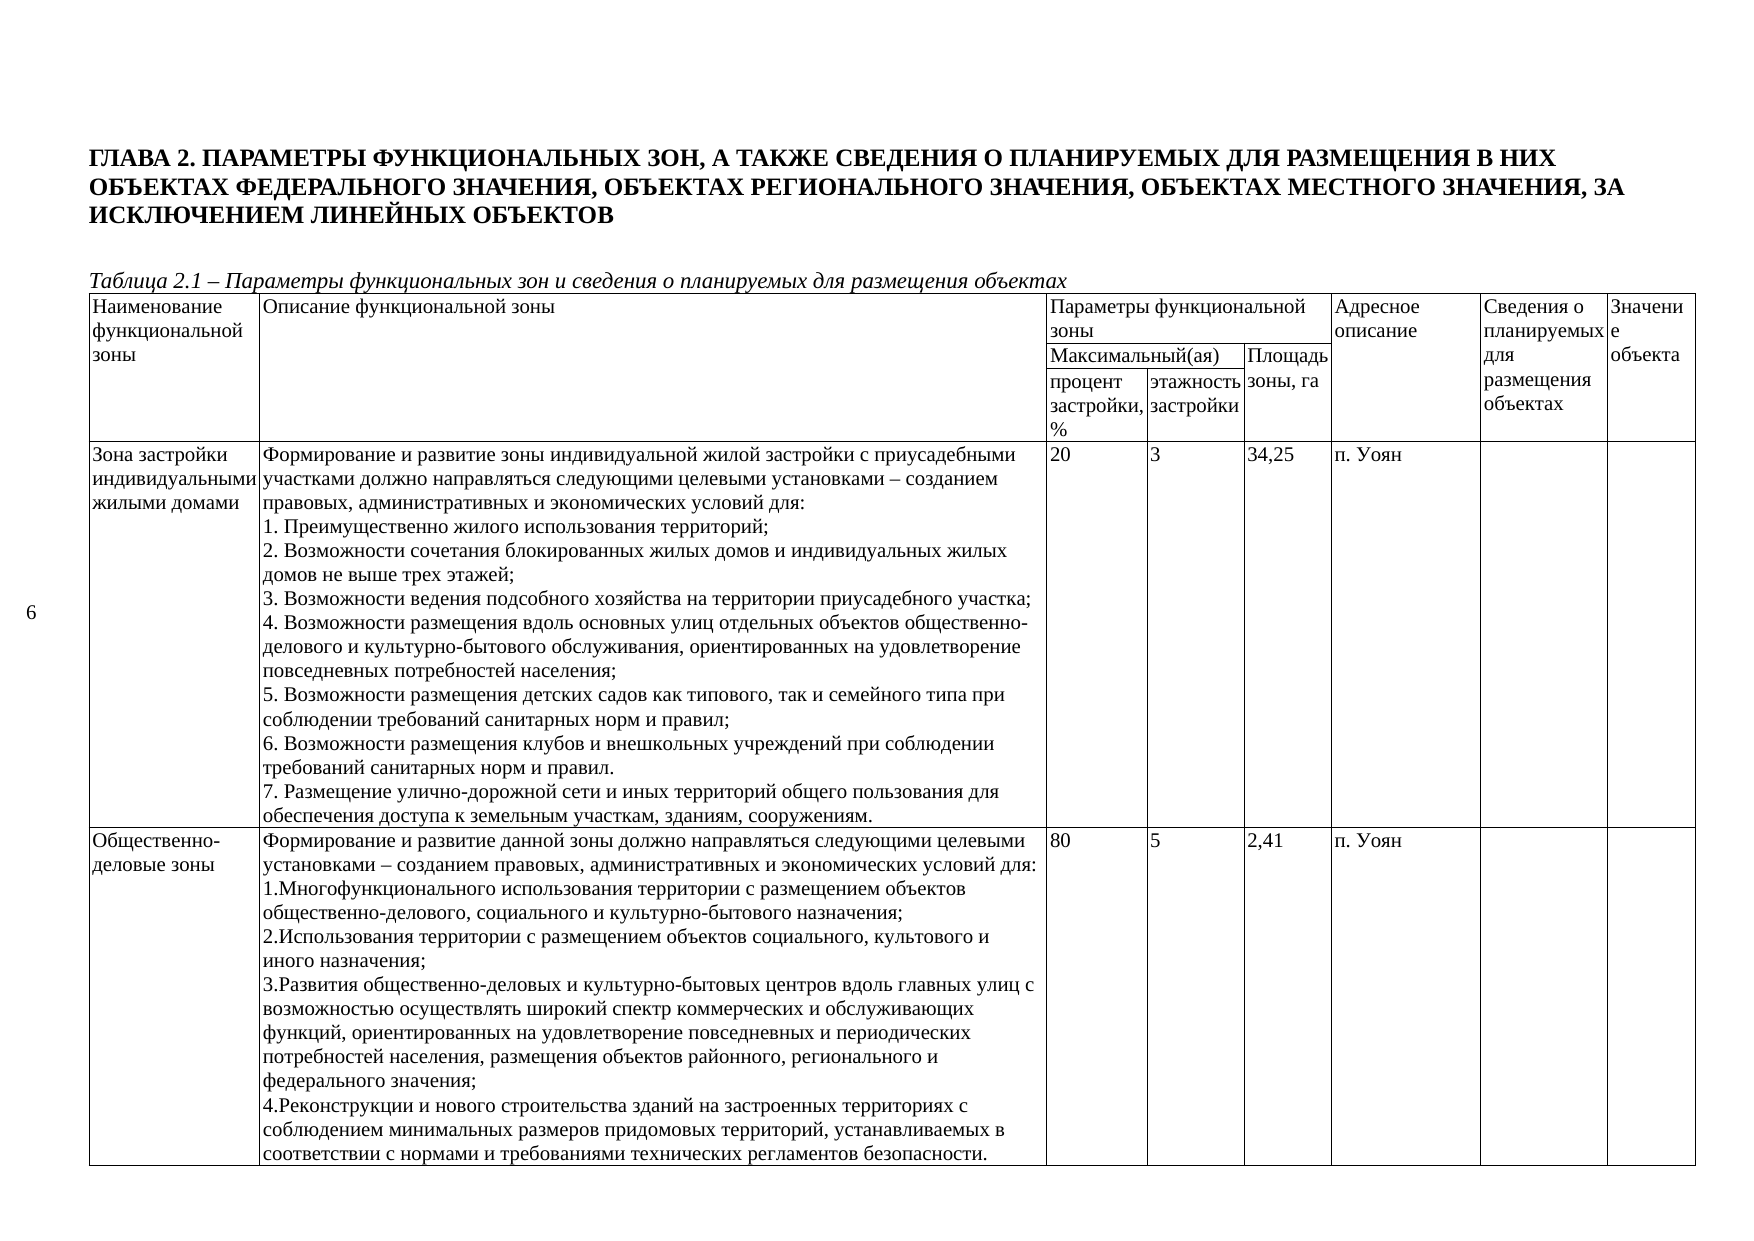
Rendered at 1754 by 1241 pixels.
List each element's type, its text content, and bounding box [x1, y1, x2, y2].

table_header Описание функциональной зоны [260, 294, 1046, 441]
table_cell Площадь зоны, га [1245, 344, 1331, 441]
table_cell 34,25 [1245, 442, 1331, 827]
table_cell Формирование и развитие зоны индивидуальной жилой застройки с приусадебными участками должно направляться следующими целевыми установками – созданием правовых, административных и экономических условий для: 1. Преимущественно жилого использования территорий; 2. Возможности сочетания блокированных жилых домов и индивидуальных жилых домов не выше трех этажей; 3. Возможности ведения подсобного хозяйства на территории приусадебного участка; 4. Возможности размещения вдоль основных улиц отдельных объектов общественно-делового и культурно-бытового обслуживания, ориентированных на удовлетворение повседневных потребностей населения; 5. Возможности размещения детских садов как типового, так и семейного типа при соблюдении требований санитарных норм и правил; 6. Возможности размещения клубов и внешкольных учреждений при соблюдении требований санитарных норм и правил. 7. Размещение улично-дорожной сети и иных территорий общего пользования для обеспечения доступа к земельным участкам, зданиям, сооружениям. [260, 442, 1046, 827]
table_cell п. Уоян [1332, 442, 1480, 827]
table_header Значение объекта [1608, 294, 1695, 441]
table_cell [1608, 442, 1695, 827]
table_cell 2,41 [1245, 828, 1331, 1165]
table_cell п. Уоян [1332, 828, 1480, 1165]
table_cell 80 [1047, 828, 1147, 1165]
table_header Параметры функциональной зоны [1047, 294, 1331, 342]
table_header Сведения о планируемых для размещения объектах [1481, 294, 1607, 441]
table_cell [1608, 828, 1695, 1165]
subtitle ГЛАВА 2. ПАРАМЕТРЫ ФУНКЦИОНАЛЬНЫХ ЗОН, А ТАКЖЕ СВЕДЕНИЯ О ПЛАНИРУЕМЫХ ДЛЯ РАЗМЕЩЕНИЯ В НИХ ОБЪЕКТАХ ФЕДЕРАЛЬНОГО ЗНАЧЕНИЯ, ОБЪЕКТАХ РЕГИОНАЛЬНОГО ЗНАЧЕНИЯ, ОБЪЕКТАХ МЕСТНОГО ЗНАЧЕНИЯ, ЗА ИСКЛЮЧЕНИЕМ ЛИНЕЙНЫХ ОБЪЕКТОВ [89, 143, 1695, 229]
table_header Наименование функциональной зоны [90, 294, 259, 441]
table_cell 5 [1148, 828, 1244, 1165]
table_cell 20 [1047, 442, 1147, 827]
table_cell Максимальный(ая) [1047, 344, 1244, 367]
table_cell 3 [1148, 442, 1244, 827]
table_cell Общественно-деловые зоны [90, 828, 259, 1165]
table_header Адресное описание [1332, 294, 1480, 441]
table_cell процент застройки, % [1047, 369, 1147, 441]
table_cell [1481, 828, 1607, 1165]
table_cell Зона застройки индивидуальными жилыми домами [90, 442, 259, 827]
table_cell этажность застройки [1148, 369, 1244, 441]
text Таблица 2.1 – Параметры функциональных зон и сведения о планируемых для размещения объектах [89, 267, 1695, 293]
table_cell [1481, 442, 1607, 827]
table_cell Формирование и развитие данной зоны должно направляться следующими целевыми установками – созданием правовых, административных и экономических условий для: 1.Многофункционального использования территории с размещением объектов общественно-делового, социального и культурно-бытового назначения; 2.Использования территории с размещением объектов социального, культового и иного назначения; 3.Развития общественно-деловых и культурно-бытовых центров вдоль главных улиц с возможностью осуществлять широкий спектр коммерческих и обслуживающих функций, ориентированных на удовлетворение повседневных и периодических потребностей населения, размещения объектов районного, регионального и федерального значения; 4.Реконструкции и нового строительства зданий на застроенных территориях с соблюдением минимальных размеров придомовых территорий, устанавливаемых в соответствии с нормами и требованиями технических регламентов безопасности. [260, 828, 1046, 1165]
